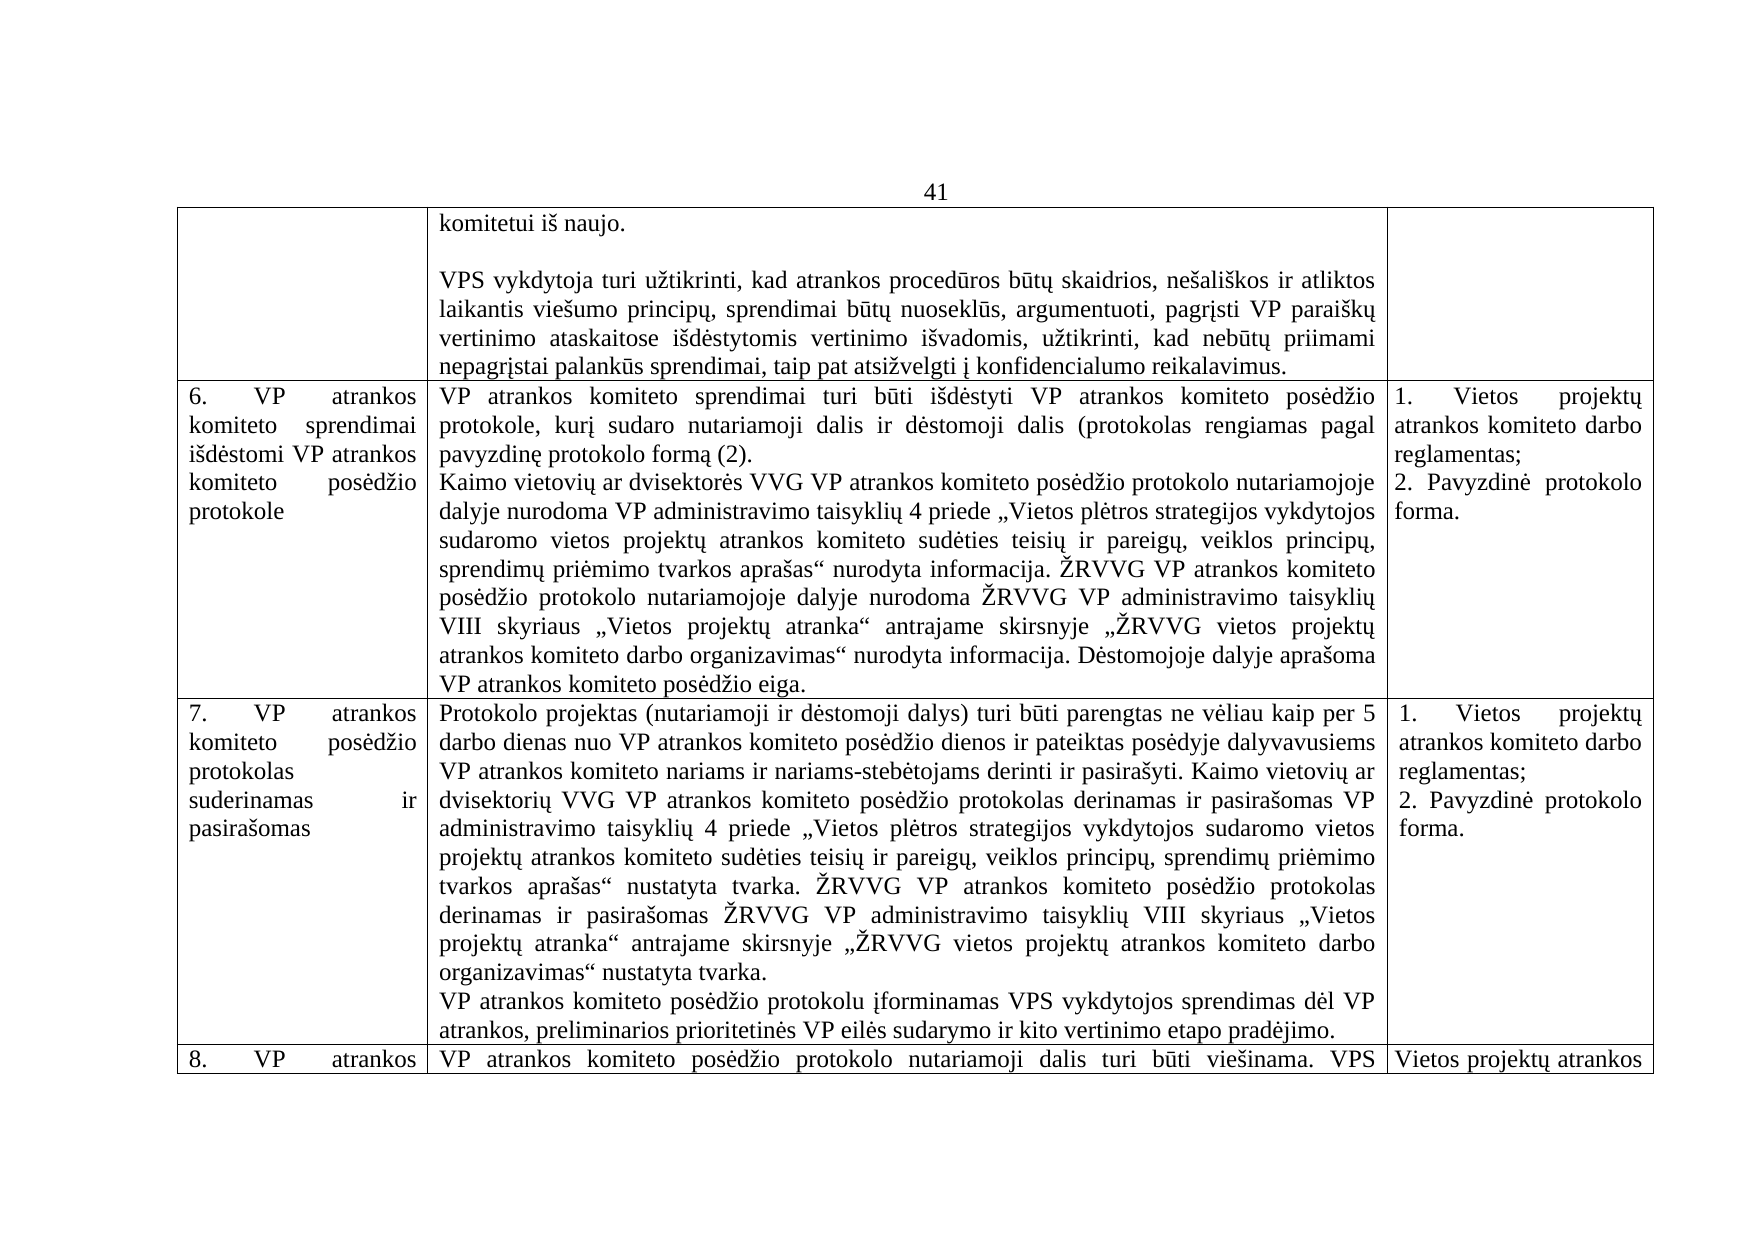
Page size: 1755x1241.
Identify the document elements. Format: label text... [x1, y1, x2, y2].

table_cell 7. VP atrankos komiteto posėdžio protokolas suderinamas ir pasirašomas [178, 699, 427, 1043]
table_cell 6. VP atrankos komiteto sprendimai išdėstomi VP atrankos komiteto posėdžio protokole [178, 381, 427, 697]
table_cell [1388, 208, 1653, 380]
table_cell 8. VP atrankos [178, 1045, 427, 1073]
table_cell 1. Vietos projektų atrankos komiteto darbo reglamentas; 2. Pavyzdinė protokolo forma. [1388, 381, 1653, 697]
table_cell [178, 208, 427, 380]
table_cell VP atrankos komiteto sprendimai turi būti išdėstyti VP atrankos komiteto posėdžio protokole, kurį sudaro nutariamoji dalis ir dėstomoji dalis (protokolas rengiamas pagal pavyzdinę protokolo formą (2). Kaimo vietovių ar dvisektorės VVG VP atrankos komiteto posėdžio protokolo nutariamojoje dalyje nurodoma VP administravimo taisyklių 4 priede „Vietos plėtros strategijos vykdytojos sudaromo vietos projektų atrankos komiteto sudėties teisių ir pareigų, veiklos principų, sprendimų priėmimo tvarkos aprašas“ nurodyta informacija. ŽRVVG VP atrankos komiteto posėdžio protokolo nutariamojoje dalyje nurodoma ŽRVVG VP administravimo taisyklių VIII skyriaus „Vietos projektų atranka“ antrajame skirsnyje „ŽRVVG vietos projektų atrankos komiteto darbo organizavimas“ nurodyta informacija. Dėstomojoje dalyje aprašoma VP atrankos komiteto posėdžio eiga. [428, 381, 1387, 697]
table_cell Vietos projektų atrankos [1388, 1045, 1653, 1073]
table_cell 1. Vietos projektų atrankos komiteto darbo reglamentas; 2. Pavyzdinė protokolo forma. [1388, 699, 1653, 1043]
table_cell VP atrankos komiteto posėdžio protokolo nutariamoji dalis turi būti viešinama. VPS [428, 1045, 1387, 1073]
table_cell Protokolo projektas (nutariamoji ir dėstomoji dalys) turi būti parengtas ne vėliau kaip per 5 darbo dienas nuo VP atrankos komiteto posėdžio dienos ir pateiktas posėdyje dalyvavusiems VP atrankos komiteto nariams ir nariams-stebėtojams derinti ir pasirašyti. Kaimo vietovių ar dvisektorių VVG VP atrankos komiteto posėdžio protokolas derinamas ir pasirašomas VP administravimo taisyklių 4 priede „Vietos plėtros strategijos vykdytojos sudaromo vietos projektų atrankos komiteto sudėties teisių ir pareigų, veiklos principų, sprendimų priėmimo tvarkos aprašas“ nustatyta tvarka. ŽRVVG VP atrankos komiteto posėdžio protokolas derinamas ir pasirašomas ŽRVVG VP administravimo taisyklių VIII skyriaus „Vietos projektų atranka“ antrajame skirsnyje „ŽRVVG vietos projektų atrankos komiteto darbo organizavimas“ nustatyta tvarka. VP atrankos komiteto posėdžio protokolu įforminamas VPS vykdytojos sprendimas dėl VP atrankos, preliminarios prioritetinės VP eilės sudarymo ir kito vertinimo etapo pradėjimo. [428, 699, 1387, 1043]
table_cell komitetui iš naujo. VPS vykdytoja turi užtikrinti, kad atrankos procedūros būtų skaidrios, nešališkos ir atliktos laikantis viešumo principų, sprendimai būtų nuoseklūs, argumentuoti, pagrįsti VP paraiškų vertinimo ataskaitose išdėstytomis vertinimo išvadomis, užtikrinti, kad nebūtų priimami nepagrįstai palankūs sprendimai, taip pat atsižvelgti į konfidencialumo reikalavimus. [428, 208, 1387, 380]
